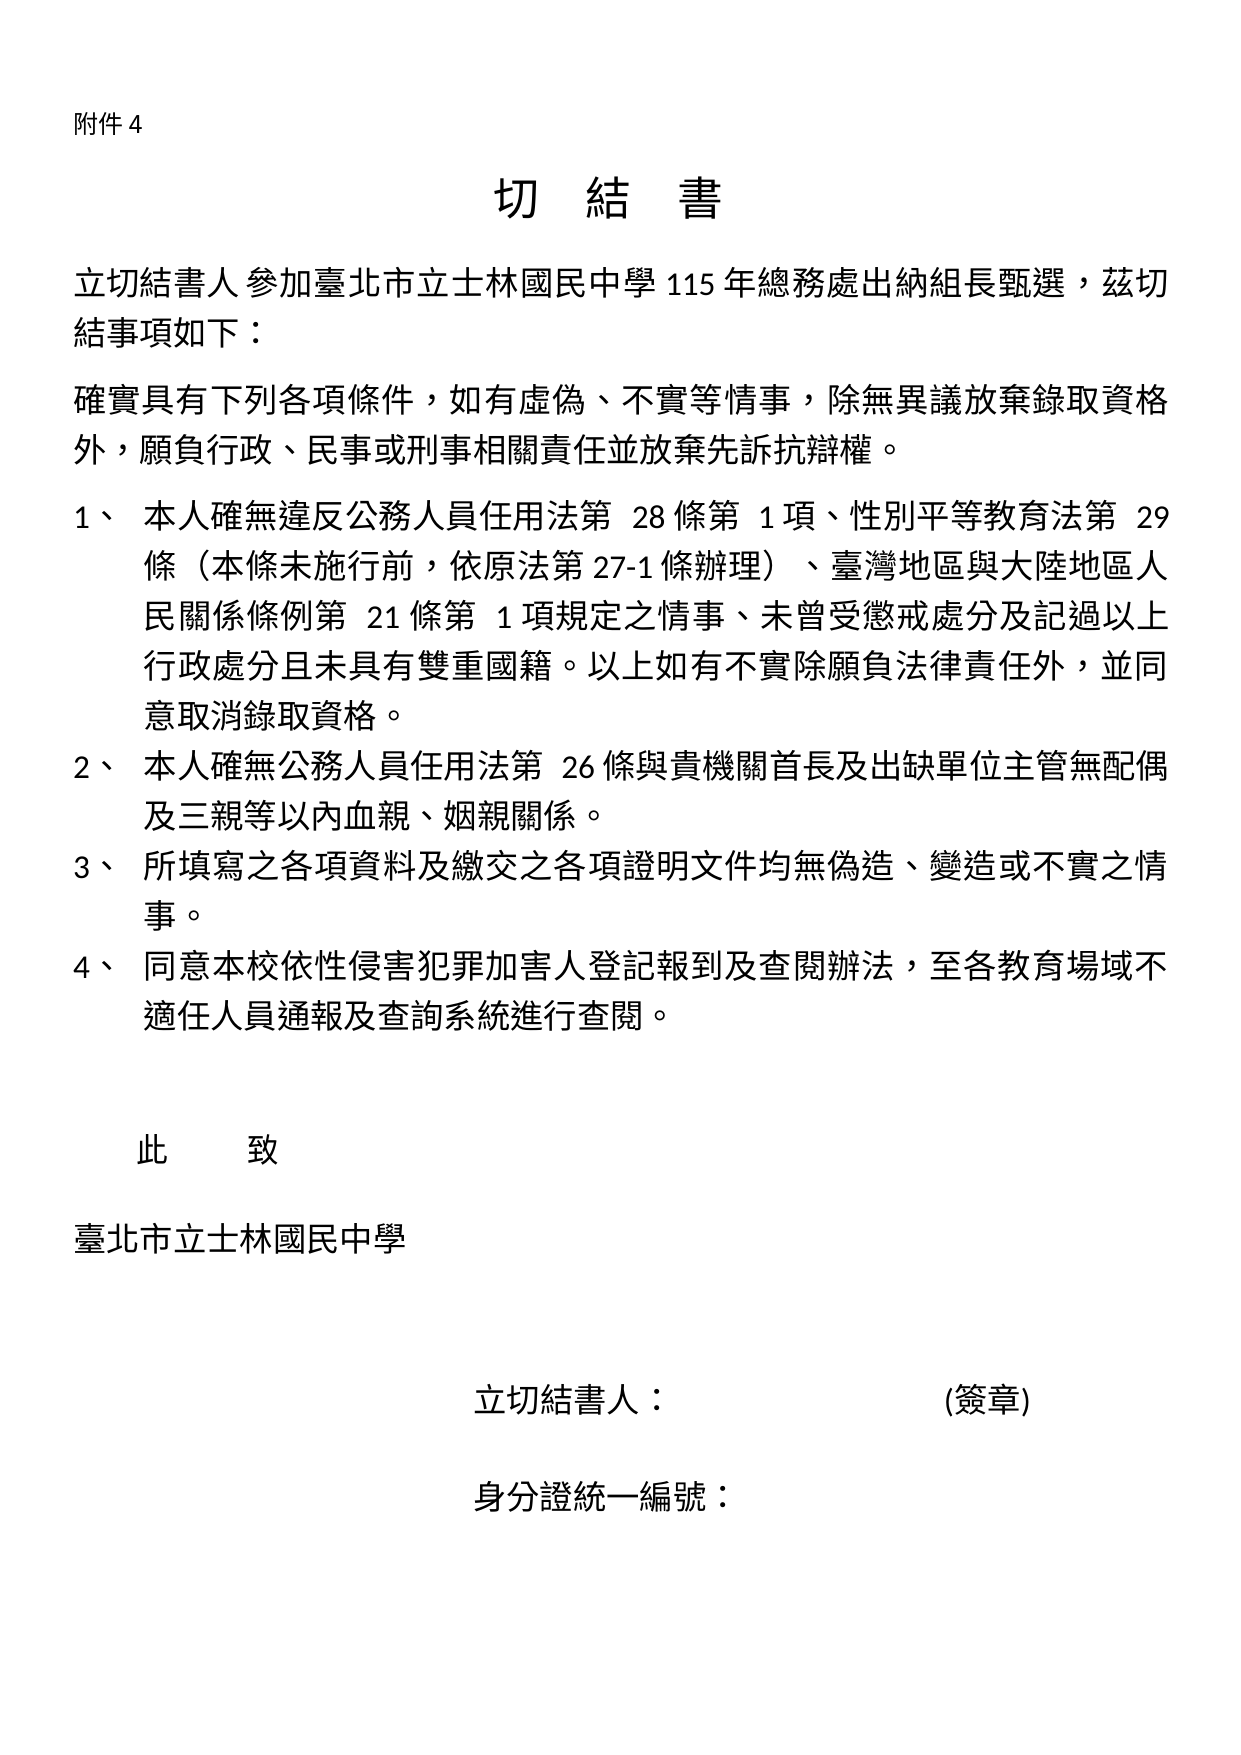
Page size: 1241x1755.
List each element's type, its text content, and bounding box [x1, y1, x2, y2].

text 臺北市立士林國民中學 [73, 1213, 1170, 1261]
text 附件4 [73, 104, 1159, 141]
text 確實具有下列各項條件，如有虛偽、不實等情事，除無異議放棄錄取資格外，願負行政、民事或刑事相關責任並放棄先訴抗辯權。 [73, 372, 1170, 472]
text 立切結書人 參加臺北市立士林國民中學115年總務處出納組長甄選，茲切結事項如下： [73, 256, 1170, 356]
list 本人確無公務人員任用法第 26 條與貴機關首長及出缺單位主管無配偶及三親等以內血親、姻親關係。 [73, 739, 1170, 839]
list 同意本校依性侵害犯罪加害人登記報到及查閱辦法，至各教育場域不適任人員通報及查詢系統進行查閱。 [73, 939, 1170, 1039]
text 切 結 書 [47, 163, 1170, 229]
list 所填寫之各項資料及繳交之各項證明文件均無偽造、變造或不實之情事。 [73, 839, 1170, 939]
text 立切結書人： (簽章) [73, 1373, 1170, 1422]
list 本人確無違反公務人員任用法第 28 條第 1 項、性別平等教育法第 29條（本條未施行前，依原法第27-1條辦理）、臺灣地區與大陸地區人民關係條例第 21 條第 1 項規定之情事、未曾受懲戒處分及記過以上行政處分且未具有雙重國籍。以上如有不實除願負法律責任外，並同意取消錄取資格。 [73, 489, 1170, 739]
text 身分證統一編號： [73, 1470, 1170, 1519]
text 此 致 [73, 1124, 1111, 1172]
